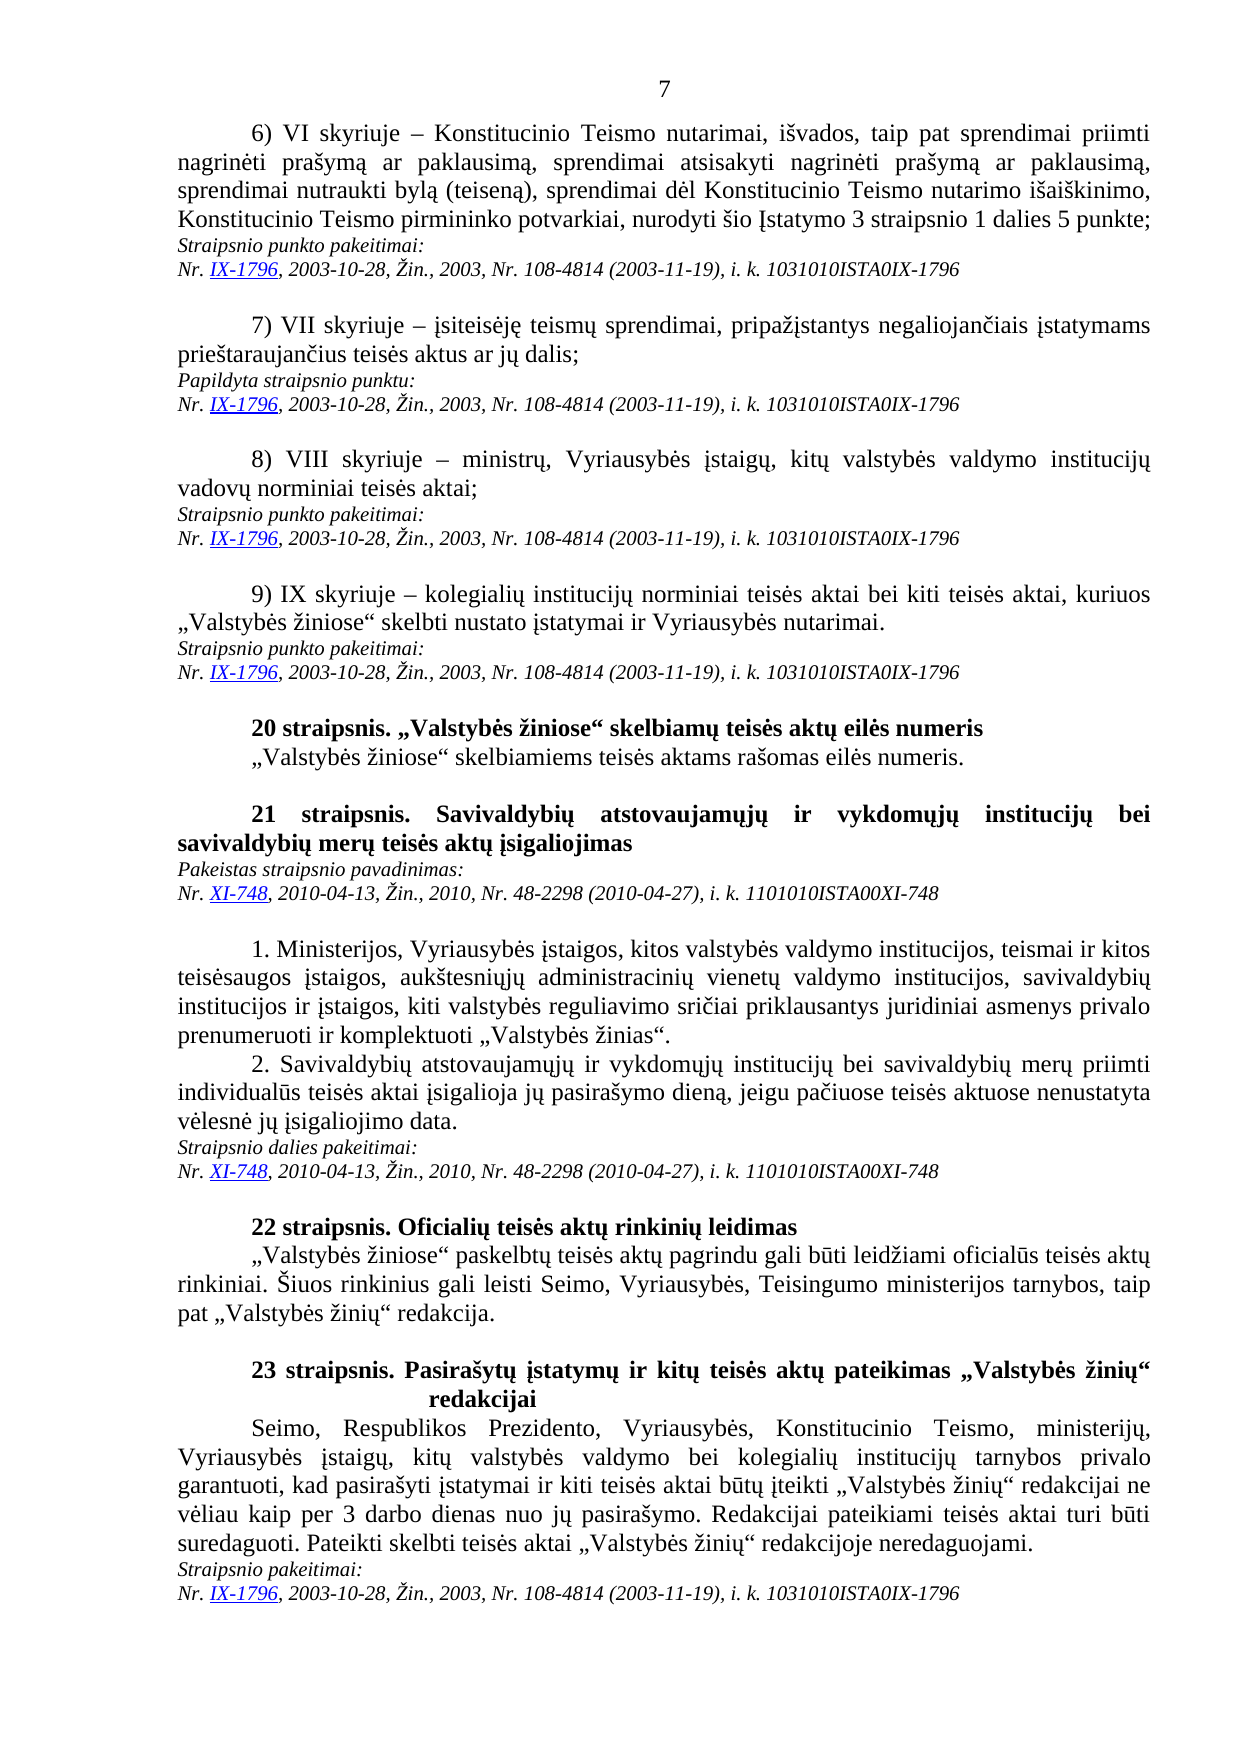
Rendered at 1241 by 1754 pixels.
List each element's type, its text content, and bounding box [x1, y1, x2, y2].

text 8) VIII skyriuje – ministrų, Vyriausybės įstaigų, kitų valstybės valdymo institucijų vadovų norminiai teisės aktai; [177, 444, 1152, 502]
text Nr. XI-748, 2010-04-13, Žin., 2010, Nr. 48-2298 (2010-04-27), i. k. 1101010ISTA00XI-748 [177, 1159, 1152, 1183]
text Nr. IX-1796, 2003-10-28, Žin., 2003, Nr. 108-4814 (2003-11-19), i. k. 1031010ISTA0IX-1796 [177, 257, 1152, 281]
text 20 straipsnis. „Valstybės žiniose“ skelbiamų teisės aktų eilės numeris [177, 713, 1152, 742]
text Nr. IX-1796, 2003-10-28, Žin., 2003, Nr. 108-4814 (2003-11-19), i. k. 1031010ISTA0IX-1796 [177, 526, 1152, 550]
text 7) VII skyriuje – įsiteisėję teismų sprendimai, pripažįstantys negaliojančiais įstatymams prieštaraujančius teisės aktus ar jų dalis; [177, 310, 1152, 367]
text Nr. IX-1796, 2003-10-28, Žin., 2003, Nr. 108-4814 (2003-11-19), i. k. 1031010ISTA0IX-1796 [177, 1581, 1152, 1605]
text 9) IX skyriuje – kolegialių institucijų norminiai teisės aktai bei kiti teisės aktai, kuriuos „Valstybės žiniose“ skelbti nustato įstatymai ir Vyriausybės nutarimai. [177, 579, 1152, 636]
text „Valstybės žiniose“ skelbiamiems teisės aktams rašomas eilės numeris. [177, 742, 1152, 771]
text 23 straipsnis. Pasirašytų įstatymų ir kitų teisės aktų pateikimas „Valstybės žinių“ redakcijai [251, 1356, 1152, 1413]
text 21 straipsnis. Savivaldybių atstovaujamųjų ir vykdomųjų institucijų bei savivaldybių merų teisės aktų įsigaliojimas [177, 799, 1152, 857]
text 22 straipsnis. Oficialių teisės aktų rinkinių leidimas [177, 1212, 1152, 1241]
text Straipsnio punkto pakeitimai: [177, 233, 1152, 257]
text 1. Ministerijos, Vyriausybės įstaigos, kitos valstybės valdymo institucijos, teismai ir kitos teisėsaugos įstaigos, aukštesniųjų administracinių vienetų valdymo institucijos, savivaldybių institucijos ir įstaigos, kiti valstybės reguliavimo sričiai priklausantys juridiniai asmenys privalo prenumeruoti ir komplektuoti „Valstybės žinias“. [177, 934, 1152, 1049]
text 2. Savivaldybių atstovaujamųjų ir vykdomųjų institucijų bei savivaldybių merų priimti individualūs teisės aktai įsigalioja jų pasirašymo dieną, jeigu pačiuose teisės aktuose nenustatyta vėlesnė jų įsigaliojimo data. [177, 1049, 1152, 1135]
text Nr. IX-1796, 2003-10-28, Žin., 2003, Nr. 108-4814 (2003-11-19), i. k. 1031010ISTA0IX-1796 [177, 660, 1152, 684]
text Straipsnio pakeitimai: [177, 1557, 1152, 1581]
text Straipsnio punkto pakeitimai: [177, 636, 1152, 660]
text Seimo, Respublikos Prezidento, Vyriausybės, Konstitucinio Teismo, ministerijų, Vyriausybės įstaigų, kitų valstybės valdymo bei kolegialių institucijų tarnybos privalo garantuoti, kad pasirašyti įstatymai ir kiti teisės aktai būtų įteikti „Valstybės žinių“ redakcijai ne vėliau kaip per 3 darbo dienas nuo jų pasirašymo. Redakcijai pateikiami teisės aktai turi būti suredaguoti. Pateikti skelbti teisės aktai „Valstybės žinių“ redakcijoje neredaguojami. [177, 1413, 1152, 1557]
text Papildyta straipsnio punktu: [177, 367, 1152, 392]
text Straipsnio punkto pakeitimai: [177, 502, 1152, 526]
text Pakeistas straipsnio pavadinimas: [177, 857, 1152, 881]
text 6) VI skyriuje – Konstitucinio Teismo nutarimai, išvados, taip pat sprendimai priimti nagrinėti prašymą ar paklausimą, sprendimai atsisakyti nagrinėti prašymą ar paklausimą, sprendimai nutraukti bylą (teiseną), sprendimai dėl Konstitucinio Teismo nutarimo išaiškinimo, Konstitucinio Teismo pirmininko potvarkiai, nurodyti šio Įstatymo 3 straipsnio 1 dalies 5 punkte; [177, 118, 1152, 233]
text Nr. IX-1796, 2003-10-28, Žin., 2003, Nr. 108-4814 (2003-11-19), i. k. 1031010ISTA0IX-1796 [177, 392, 1152, 416]
text „Valstybės žiniose“ paskelbtų teisės aktų pagrindu gali būti leidžiami oficialūs teisės aktų rinkiniai. Šiuos rinkinius gali leisti Seimo, Vyriausybės, Teisingumo ministerijos tarnybos, taip pat „Valstybės žinių“ redakcija. [177, 1241, 1152, 1327]
text Straipsnio dalies pakeitimai: [177, 1135, 1152, 1159]
text Nr. XI-748, 2010-04-13, Žin., 2010, Nr. 48-2298 (2010-04-27), i. k. 1101010ISTA00XI-748 [177, 881, 1152, 905]
